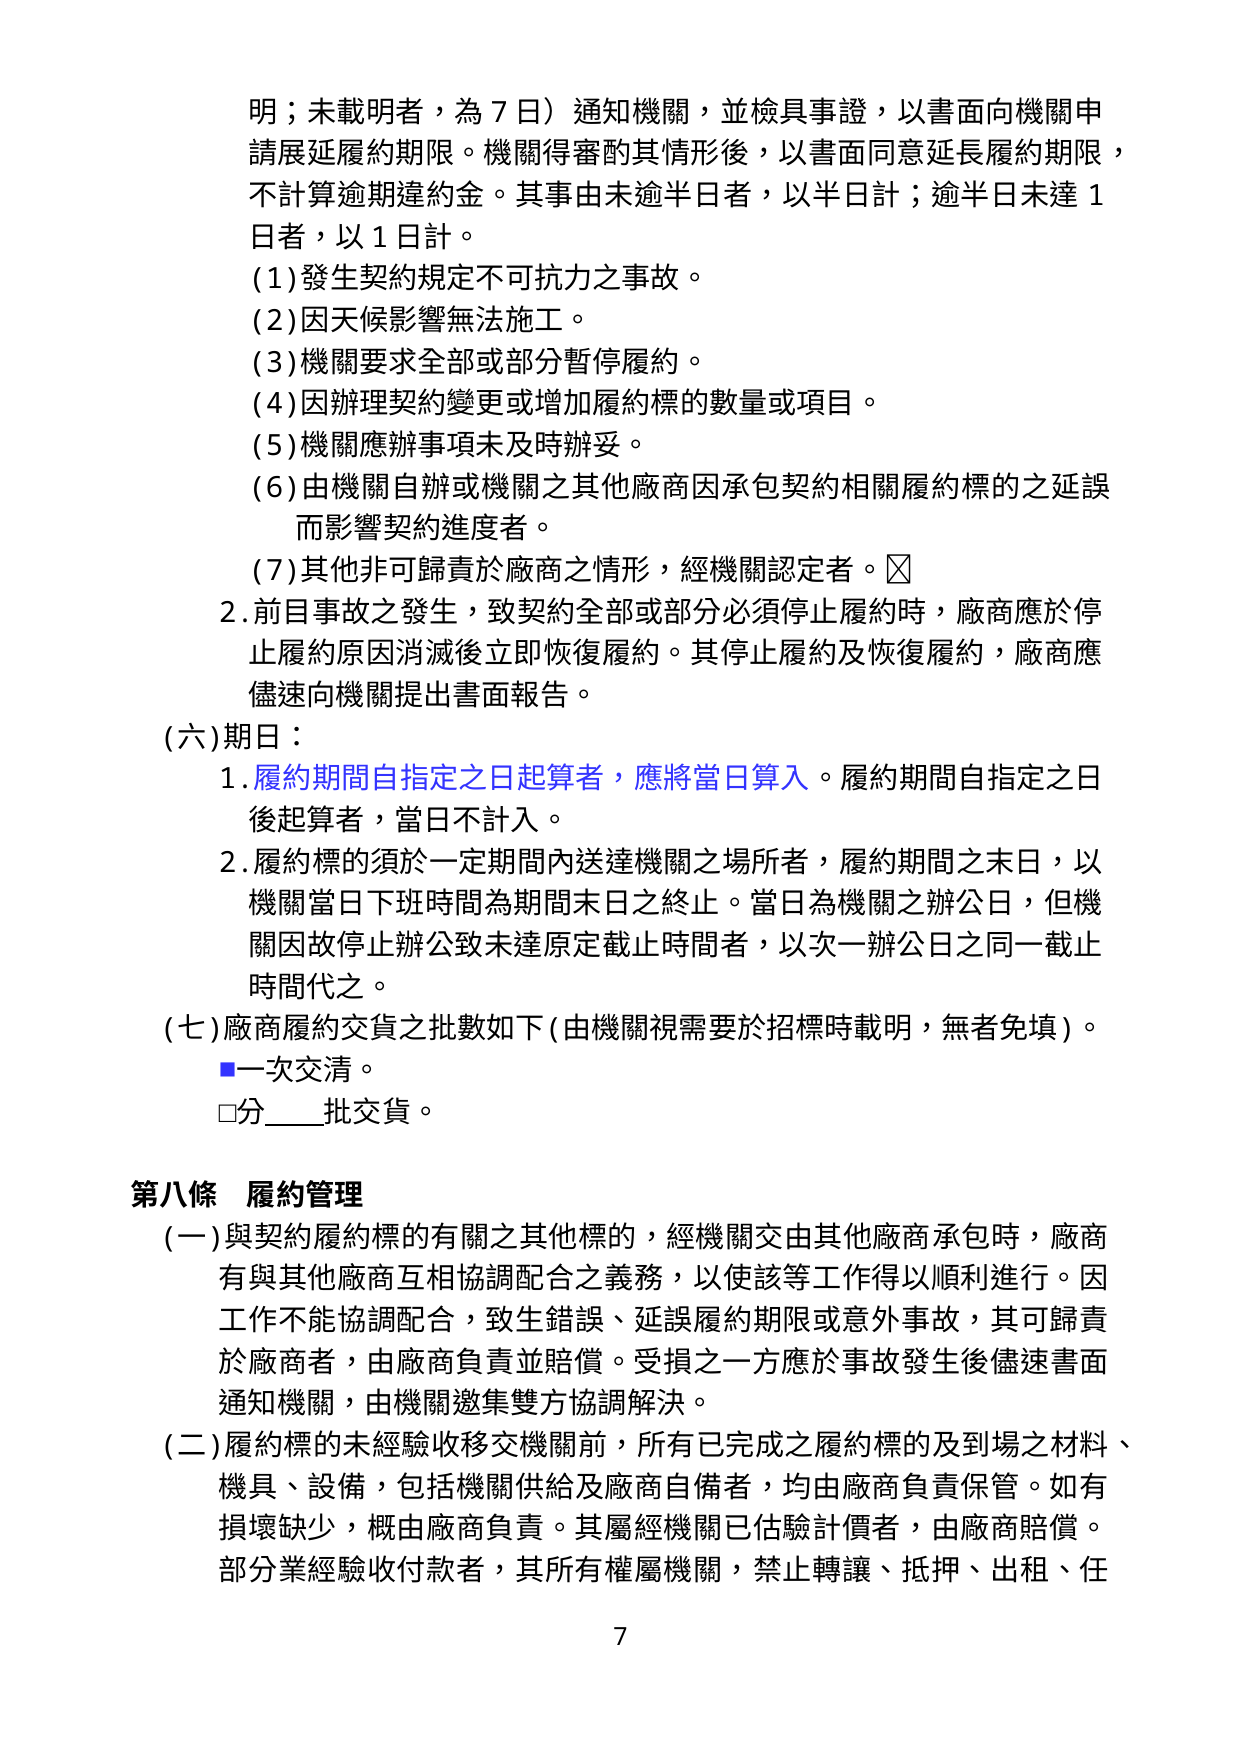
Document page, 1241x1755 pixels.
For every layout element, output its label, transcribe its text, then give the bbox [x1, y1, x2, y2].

text (4)因辦理契約變更或增加履約標的數量或項目。 [248, 380, 1110, 422]
text (2)因天候影響無法施工。 [248, 297, 1110, 339]
text 1.履約期間自指定之日起算者，應將當日算入。履約期間自指定之日後起算者，當日不計入。 [218, 755, 1104, 839]
text (一)與契約履約標的有關之其他標的，經機關交由其他廠商承包時，廠商有與其他廠商互相協調配合之義務，以使該等工作得以順利進行。因工作不能協調配合，致生錯誤、延誤履約期限或意外事故，其可歸責於廠商者，由廠商負責並賠償。受損之一方應於事故發生後儘速書面通知機關，由機關邀集雙方協調解決。 [159, 1214, 1110, 1422]
text (3)機關要求全部或部分暫停履約。 [248, 339, 1110, 380]
text □分 批交貨。 [218, 1089, 1104, 1130]
text 2.前目事故之發生，致契約全部或部分必須停止履約時，廠商應於停止履約原因消滅後立即恢復履約。其停止履約及恢復履約，廠商應儘速向機關提出書面報告。 [218, 589, 1104, 714]
text (二)履約標的未經驗收移交機關前，所有已完成之履約標的及到場之材料、機具、設備，包括機關供給及廠商自備者，均由廠商負責保管。如有損壞缺少，概由廠商負責。其屬經機關已估驗計價者，由廠商賠償。部分業經驗收付款者，其所有權屬機關，禁止轉讓、抵押、出租、任意更換或其他有害所有權行使之行為。 [159, 1422, 1110, 1589]
text ■一次交清。 [218, 1047, 1104, 1089]
text 2.履約標的須於一定期間內送達機關之場所者，履約期間之末日，以機關當日下班時間為期間末日之終止。當日為機關之辦公日，但機關因故停止辦公致未達原定截止時間者，以次一辦公日之同一截止時間代之。 [218, 839, 1104, 1005]
text (六)期日： [159, 714, 1110, 755]
text 第八條 履約管理 [130, 1172, 1110, 1214]
text (6)由機關自辦或機關之其他廠商因承包契約相關履約標的之延誤而影響契約進度者。 [248, 464, 1110, 547]
text (1)發生契約規定不可抗力之事故。 [248, 255, 1110, 297]
text (5)機關應辦事項未及時辦妥。 [248, 422, 1110, 464]
text 1.履約期限內，有下列情形之一，且確非可歸責於廠商，而需展延履約期限者，廠商應於事故發生或消失後 日內（由機關於招標時載明；未載明者，為7日）通知機關，並檢具事證，以書面向機關申請展延履約期限。機關得審酌其情形後，以書面同意延長履約期限，不計算逾期違約金。其事由未逾半日者，以半日計；逾半日未達1日者，以1日計。 [218, 89, 1104, 255]
text (7)其他非可歸責於廠商之情形，經機關認定者。 [248, 547, 1110, 589]
text (七)廠商履約交貨之批數如下(由機關視需要於招標時載明，無者免填)。 [159, 1005, 1110, 1047]
